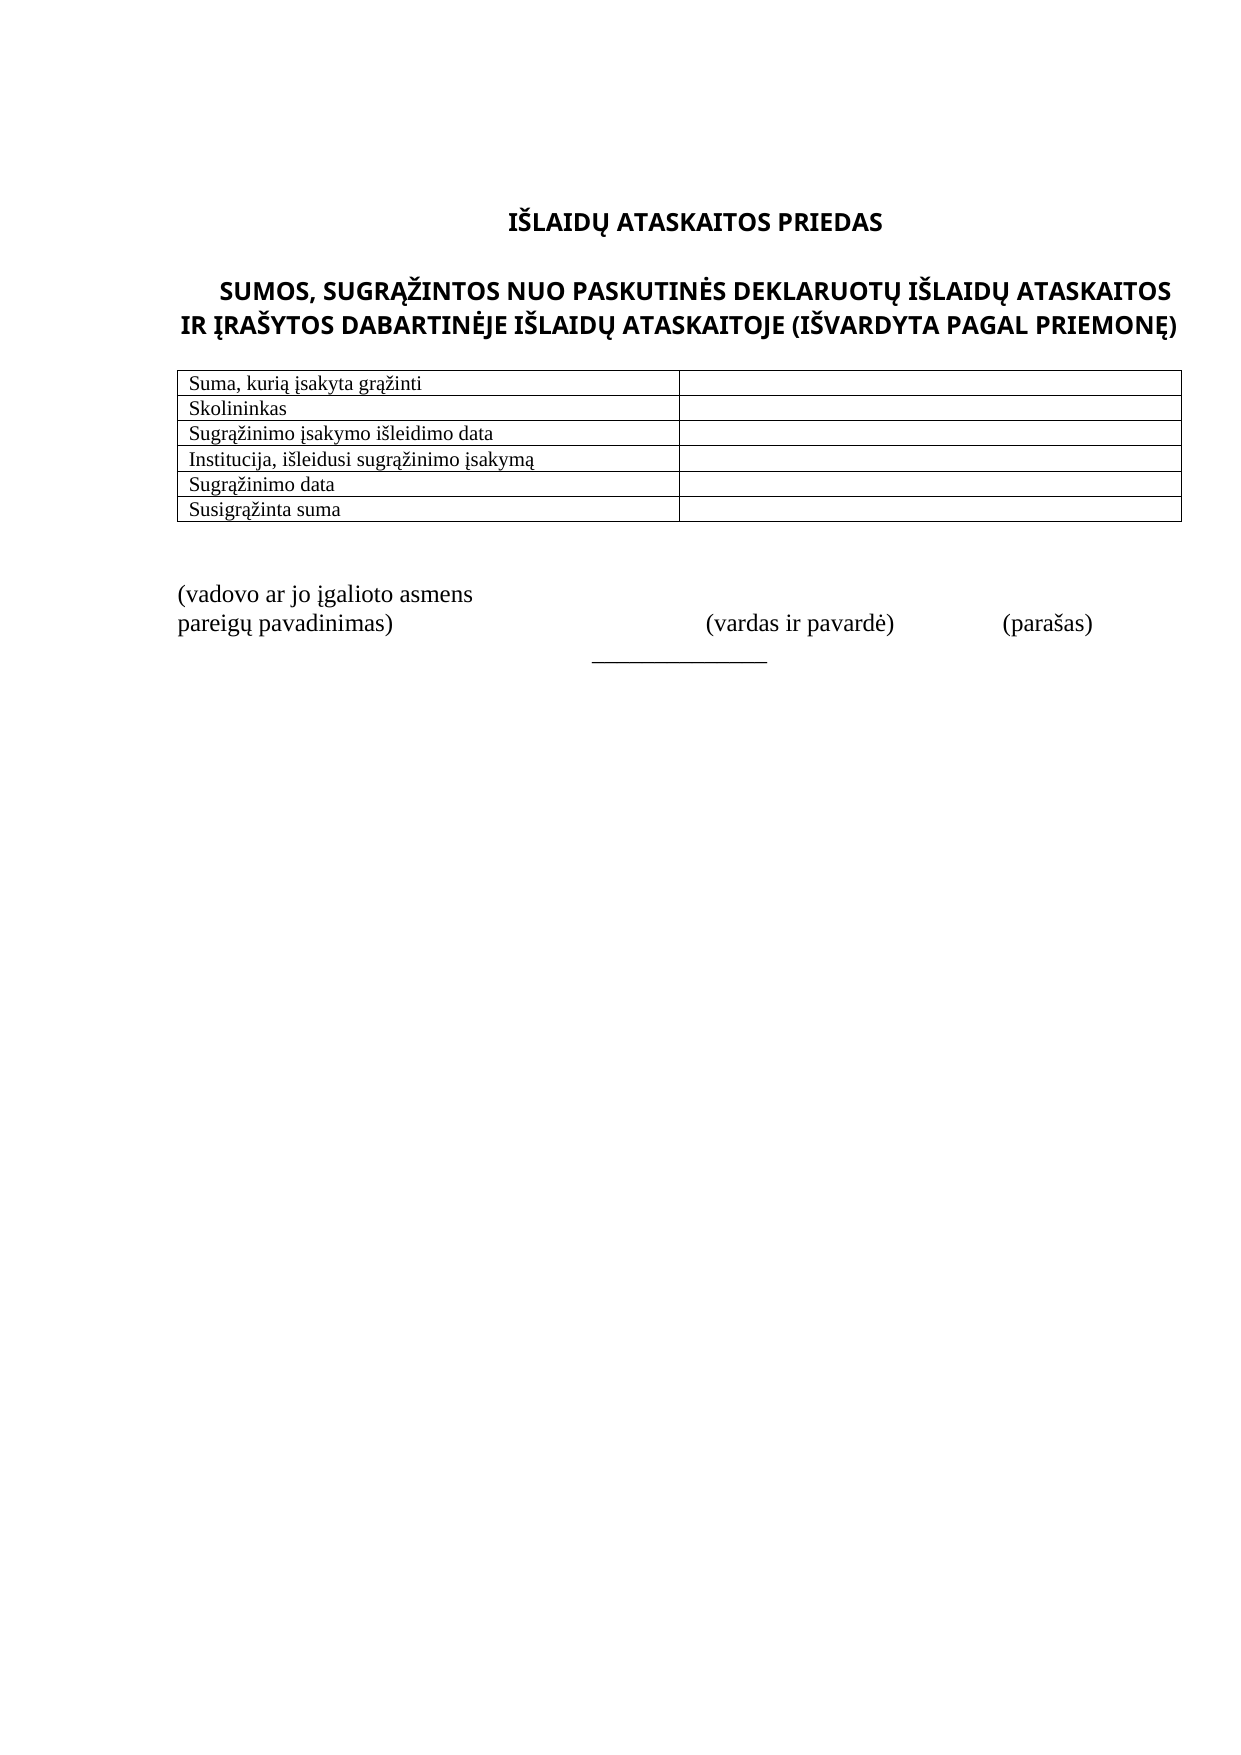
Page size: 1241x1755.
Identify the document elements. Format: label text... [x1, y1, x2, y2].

text SUMOS, SUGRĄŽINTOS NUO PASKUTINĖS DEKLARUOTŲ IŠLAIDŲ ATASKAITOS IR ĮRAŠYTOS DABARTINĖJE IŠLAIDŲ ATASKAITOJE (IŠVARDYTA PAGAL PRIEMONĘ) [177, 273, 1181, 341]
text IŠLAIDŲ ATASKAITOS PRIEDAS [177, 205, 1181, 239]
text (vadovo ar jo įgalioto asmens [177, 579, 1181, 608]
table_cell Sugrąžinimo įsakymo išleidimo data [178, 421, 679, 445]
table_cell [680, 421, 1181, 445]
table_cell Skolininkas [178, 396, 679, 420]
table_cell [680, 396, 1181, 420]
table_cell [680, 446, 1181, 471]
table_cell [680, 472, 1181, 496]
table_cell Sugrąžinimo data [178, 472, 679, 496]
text ______________ [177, 637, 1181, 666]
table_cell [680, 497, 1181, 521]
text pareigų pavadinimas) (vardas ir pavardė) (parašas) [177, 608, 1181, 637]
table_header Suma, kurią įsakyta grąžinti [178, 371, 679, 395]
table_header [680, 371, 1181, 395]
table_cell Susigrąžinta suma [178, 497, 679, 521]
table_cell Institucija, išleidusi sugrąžinimo įsakymą [178, 446, 679, 471]
